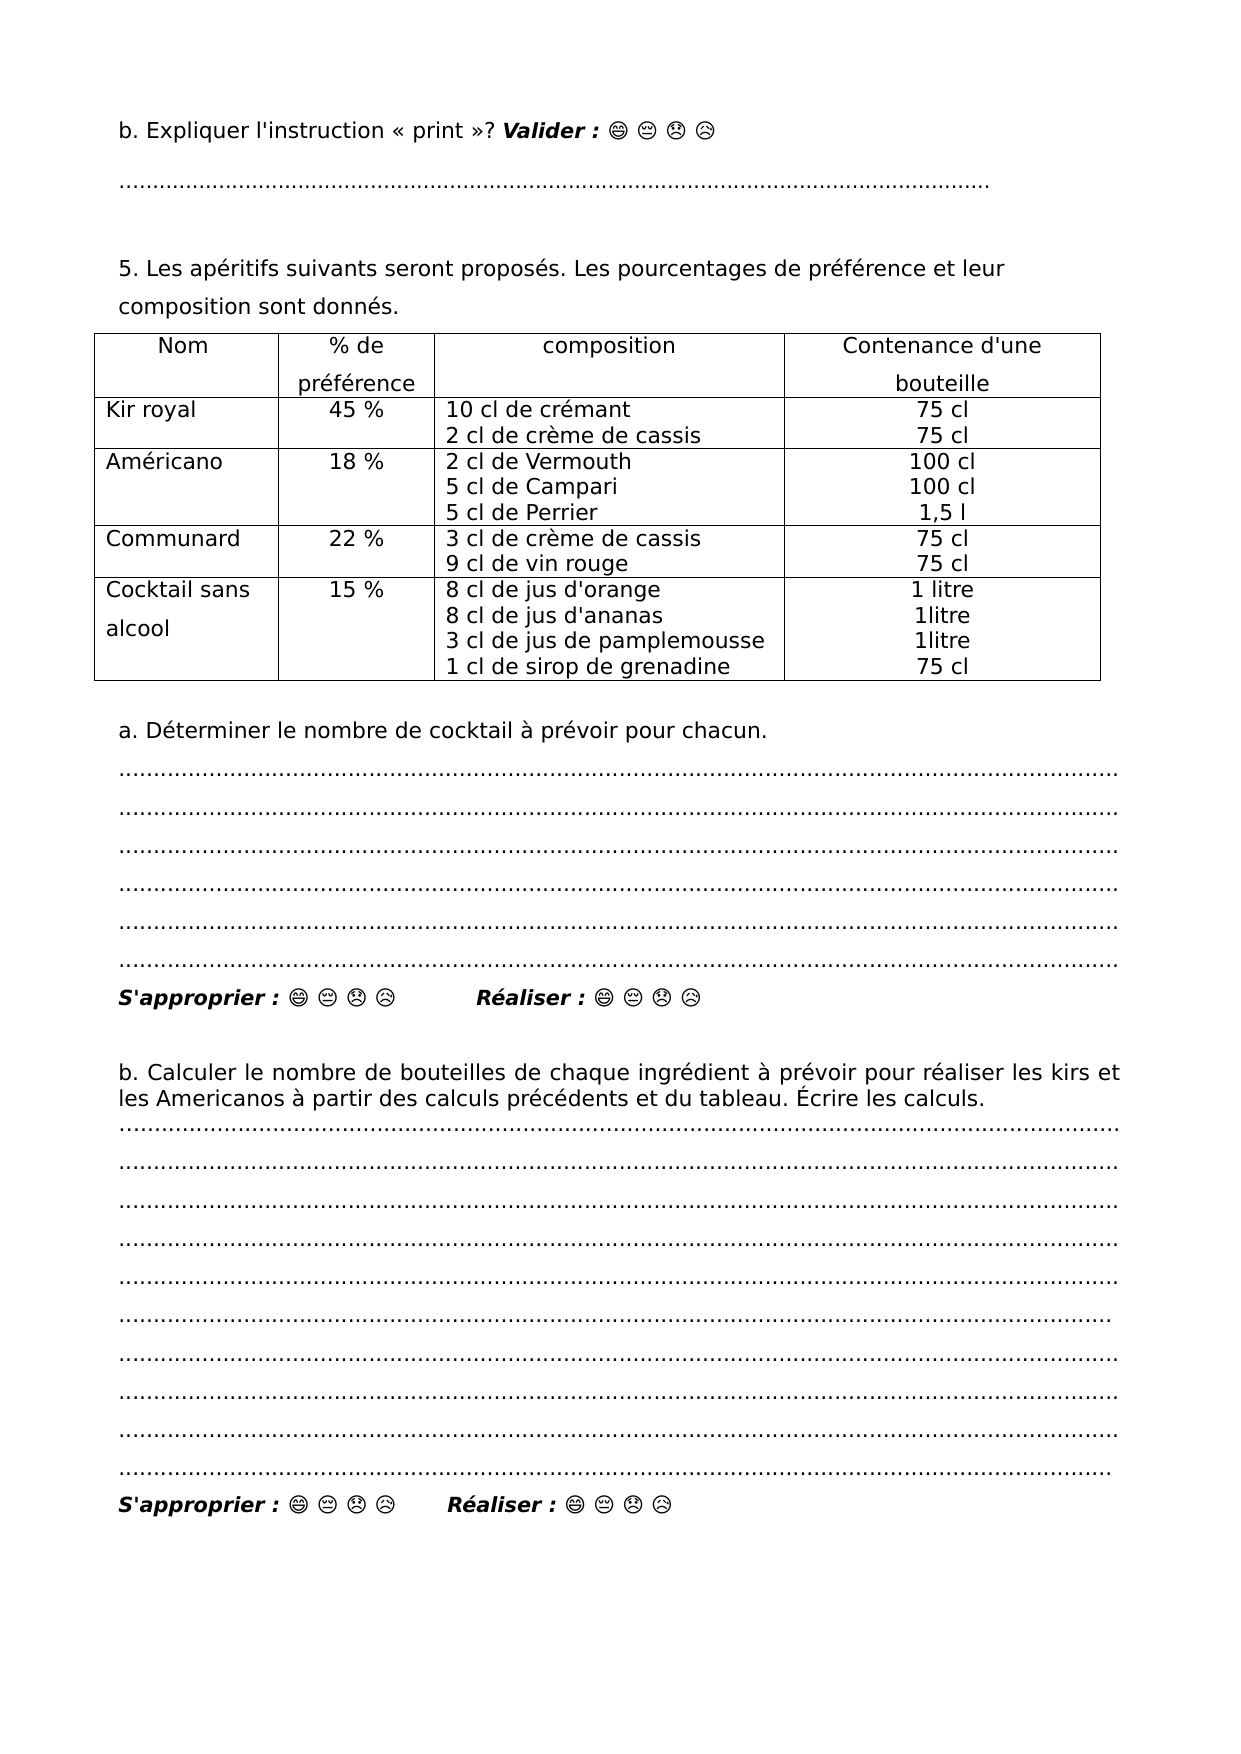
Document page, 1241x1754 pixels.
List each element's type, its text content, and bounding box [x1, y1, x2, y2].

table_cell 75 cl 75 cl [785, 398, 1100, 448]
text ................................................................................................................................................ [118, 948, 1122, 973]
text S'approprier : 😄 😔 😞 😥 Réaliser : 😄 😔 😞 😥 [118, 1493, 1122, 1518]
text ............................................................................................................................................................................................................................................................................................................................................................................................................................................................................................................................................................................................... [118, 1341, 1122, 1481]
text 5. Les apéritifs suivants seront proposés. Les pourcentages de préférence et leur composition sont donnés. [118, 256, 1122, 320]
table_cell 10 cl de crémant 2 cl de crème de cassis [435, 398, 784, 448]
table_cell 1 litre 1litre 1litre 75 cl [785, 578, 1100, 679]
table_cell Cocktail sans alcool [95, 578, 278, 679]
text …................................................................................................................................. [118, 169, 1122, 193]
table_header % de préférence [279, 334, 434, 397]
table_cell Américano [95, 449, 278, 525]
table_cell Communard [95, 526, 278, 577]
table_header Contenance d'une bouteille [785, 334, 1100, 397]
text …............................................................................................................................................................................................................................................................................................................................................................................................................................................................................................................................................................................................................................................................................................................................................................................................................................................................................................ [118, 1111, 1122, 1328]
table_cell 2 cl de Vermouth 5 cl de Campari 5 cl de Perrier [435, 449, 784, 525]
table_cell 3 cl de crème de cassis 9 cl de vin rouge [435, 526, 784, 577]
table_cell 75 cl 75 cl [785, 526, 1100, 577]
table_cell 45 % [279, 398, 434, 448]
table_cell 18 % [279, 449, 434, 525]
table_cell 15 % [279, 578, 434, 679]
text ................................................................................................................................................ [118, 756, 1122, 782]
table_cell 8 cl de jus d'orange 8 cl de jus d'ananas 3 cl de jus de pamplemousse 1 cl de sirop de grenadine [435, 578, 784, 679]
text a. Déterminer le nombre de cocktail à prévoir pour chacun. [118, 718, 1122, 744]
table_header composition [435, 334, 784, 397]
text b. Expliquer l'instruction « print »? Valider : 😄 😔 😞 😥 [118, 118, 1122, 144]
table_cell Kir royal [95, 398, 278, 448]
table_cell 22 % [279, 526, 434, 577]
text S'approprier : 😄 😔 😞 😥 Réaliser : 😄 😔 😞 😥 [118, 986, 1122, 1010]
table_cell 100 cl 100 cl 1,5 l [785, 449, 1100, 525]
text ................................................................................................................................................ [118, 833, 1122, 858]
text ................................................................................................................................................ [118, 795, 1122, 820]
table_header Nom [95, 334, 278, 397]
text ................................................................................................................................................ [118, 909, 1122, 935]
text ................................................................................................................................................ [118, 871, 1122, 897]
text b. Calculer le nombre de bouteilles de chaque ingrédient à prévoir pour réaliser les kirs et les Americanos à partir des calculs précédents et du tableau. Écrire les calculs. [118, 1060, 1122, 1111]
